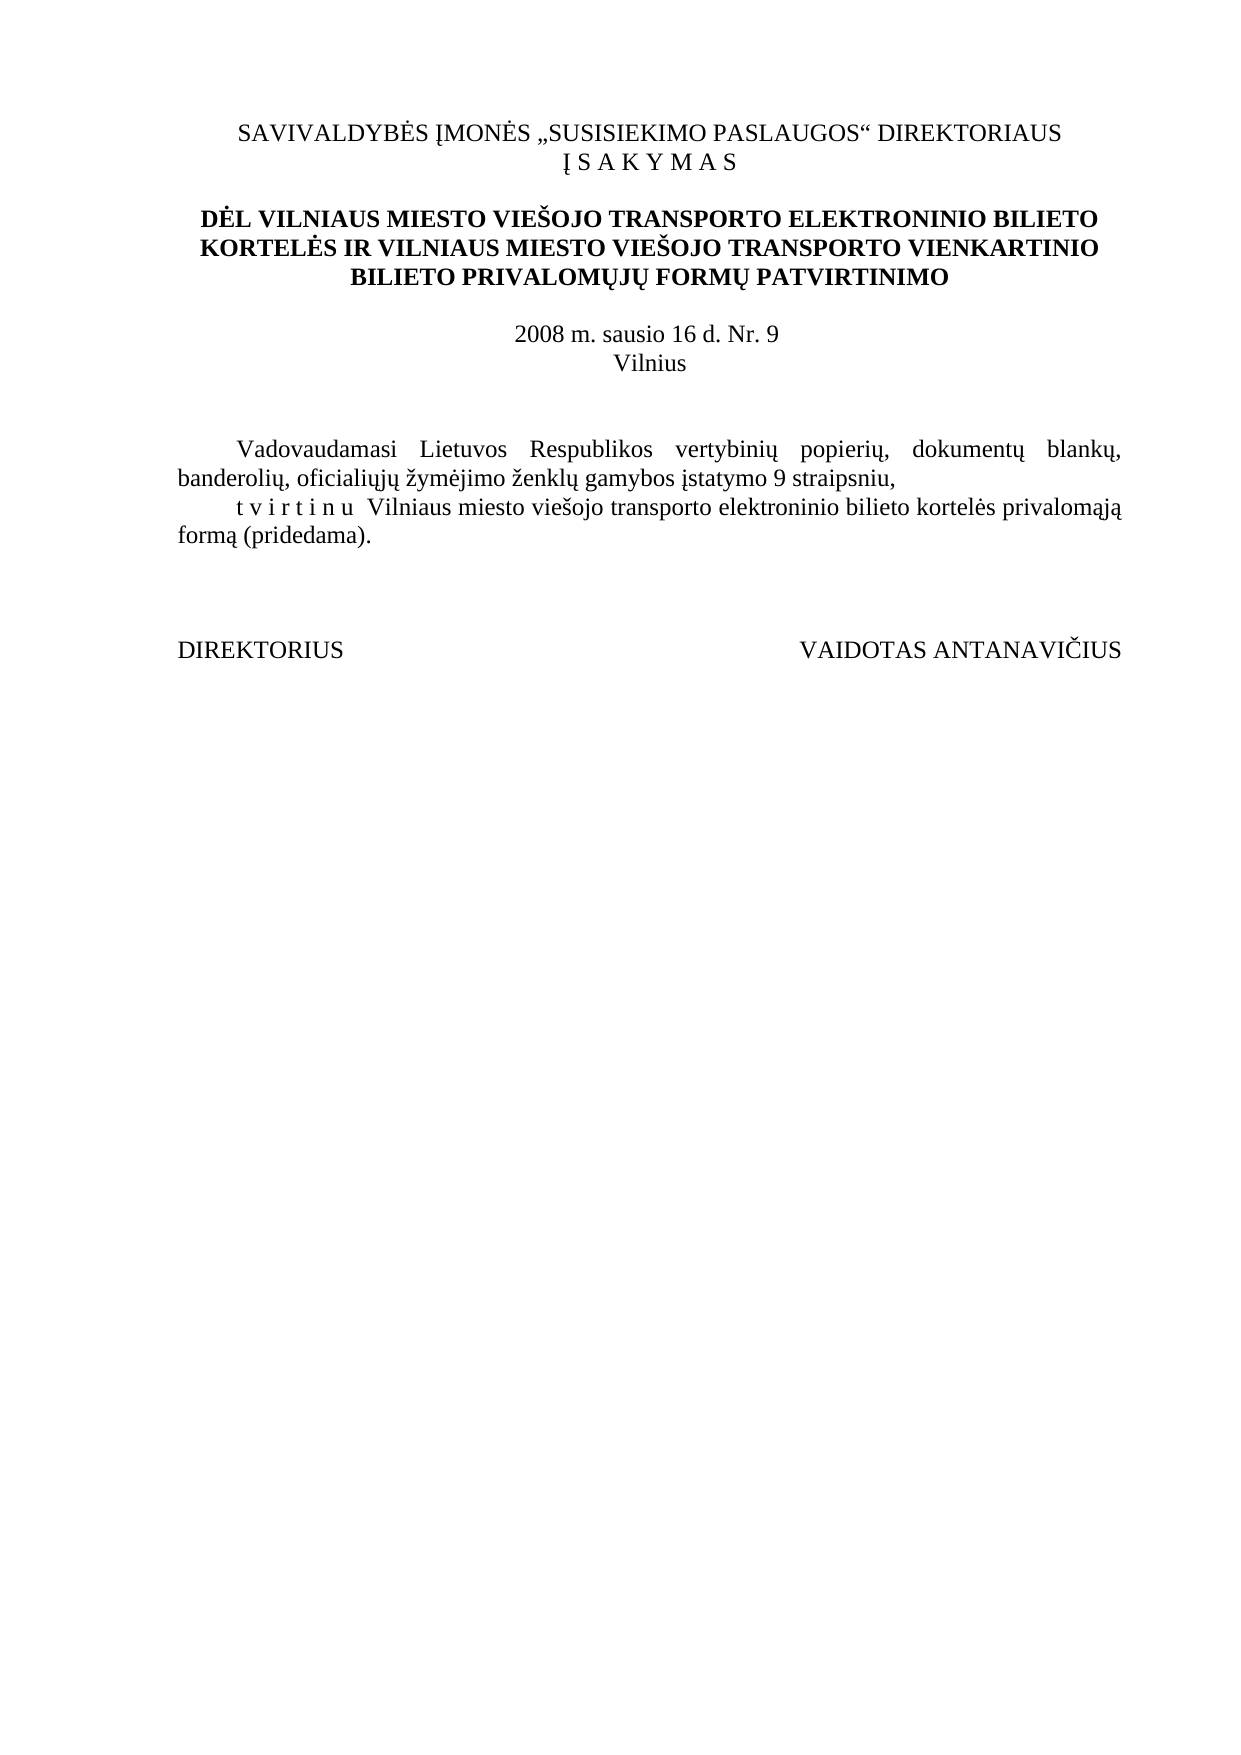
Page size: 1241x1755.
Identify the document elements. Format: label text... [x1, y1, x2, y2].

text Vadovaudamasi Lietuvos Respublikos vertybinių popierių, dokumentų blankų, banderolių, oficialiųjų žymėjimo ženklų gamybos įstatymo 9 straipsniu, [177, 434, 1122, 492]
text tvirtinu Vilniaus miesto viešojo transporto elektroninio bilieto kortelės privalomąją formą (pridedama). [177, 492, 1122, 549]
text 2008 m. sausio 16 d. Nr. 9 [177, 319, 1122, 348]
text DIREKTORIUS VAIDOTAS ANTANAVIČIUS [177, 636, 1122, 664]
text ĮSAKYMAS [177, 147, 1122, 176]
text SAVIVALDYBĖS ĮMONĖS „SUSISIEKIMO PASLAUGOS“ DIREKTORIAUS [177, 118, 1122, 147]
text Vilnius [177, 348, 1122, 377]
text DĖL VILNIAUS MIESTO VIEŠOJO TRANSPORTO ELEKTRONINIO BILIETO KORTELĖS IR VILNIAUS MIESTO VIEŠOJO TRANSPORTO VIENKARTINIO BILIETO PRIVALOMŲJŲ FORMŲ PATVIRTINIMO [177, 204, 1122, 291]
